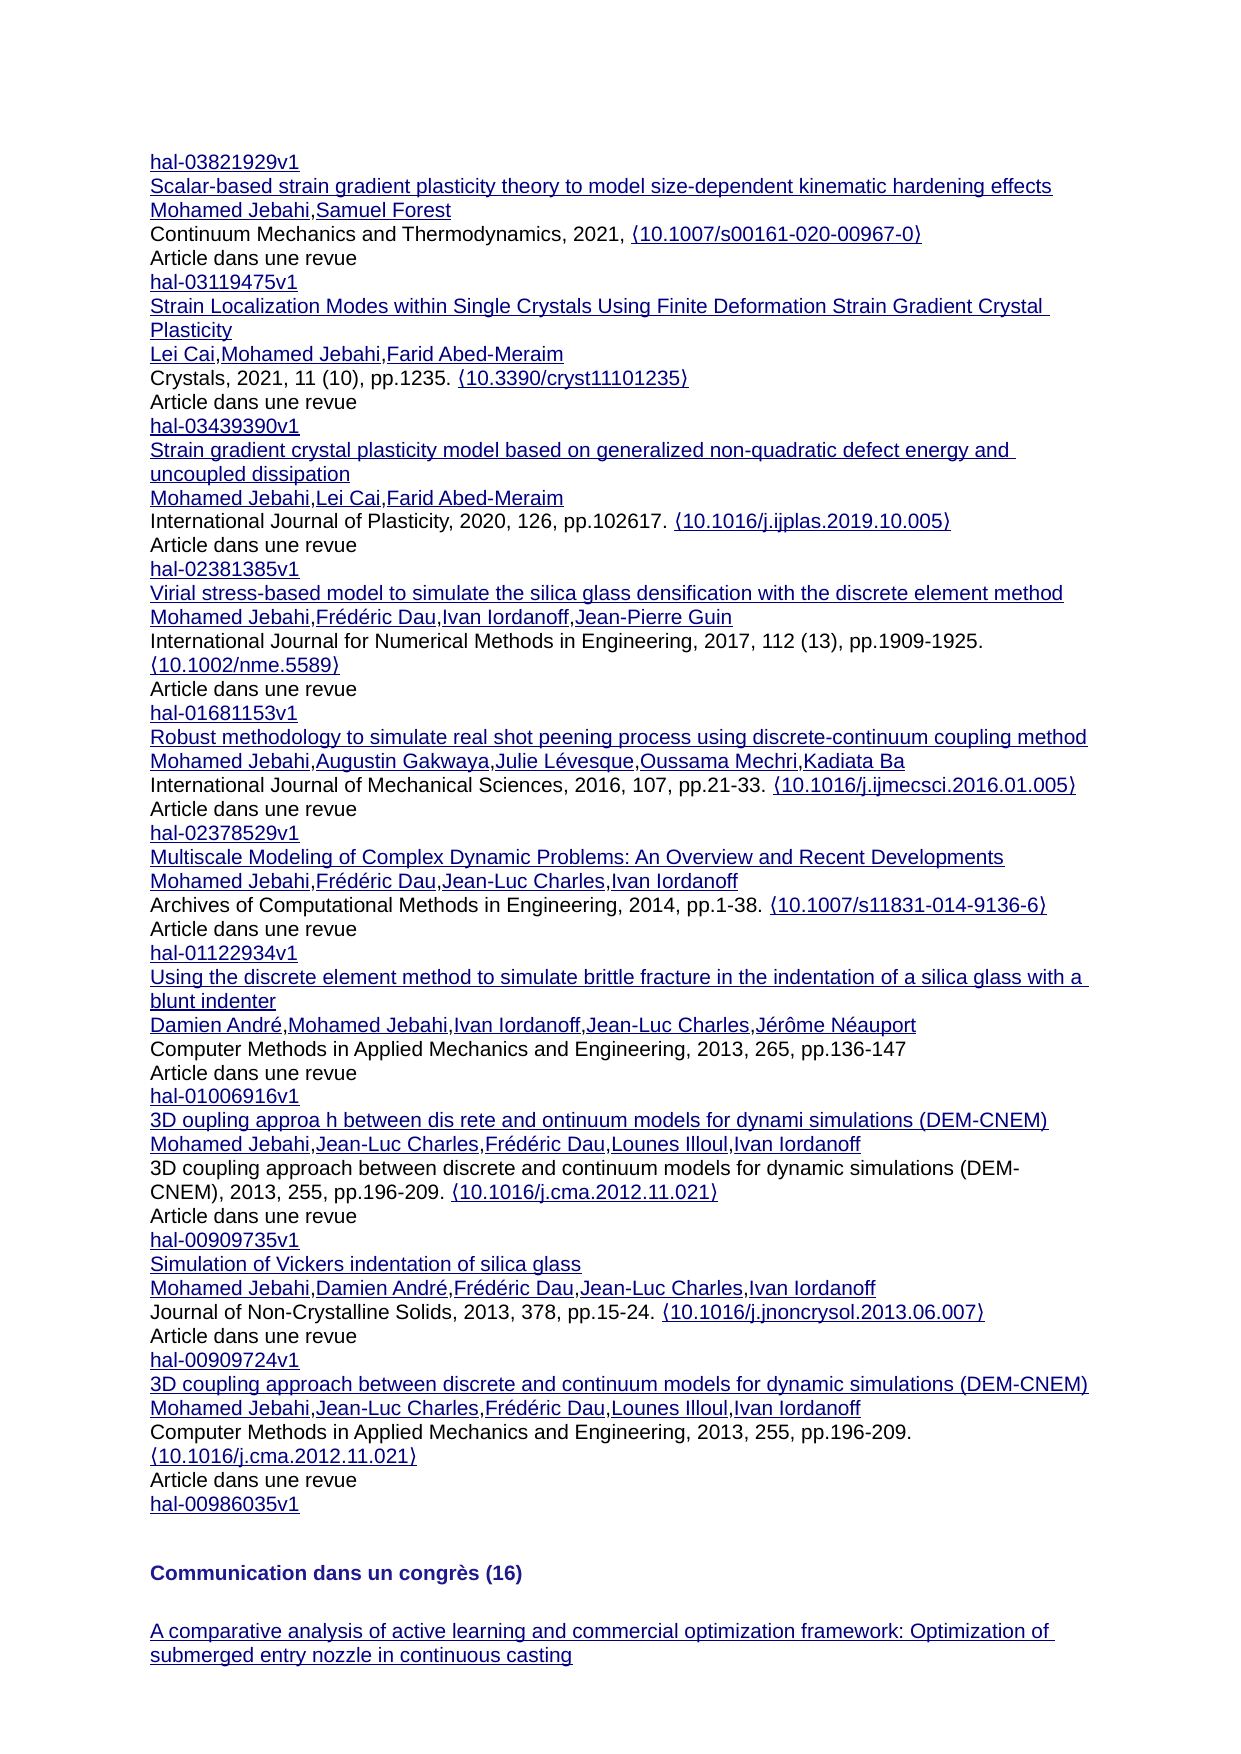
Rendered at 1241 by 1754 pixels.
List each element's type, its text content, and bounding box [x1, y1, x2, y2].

subtitle Communication dans un congrès (16) [150, 1560, 1090, 1584]
table_cell Using the discrete element method to simulate brittle fracture in the indentation of a silica glass with a blunt indenter Damien André,Mohamed Jebahi,Ivan Iordanoff,Jean-Luc Charles,Jérôme Néauport Computer Methods in Applied Mechanics and Engineering, 2013, 265, pp.136-147 Article dans une revue hal-01006916v1 [150, 965, 1090, 1108]
table_cell Simulation of Vickers indentation of silica glass Mohamed Jebahi,Damien André,Frédéric Dau,Jean-Luc Charles,Ivan Iordanoff Journal of Non-Crystalline Solids, 2013, 378, pp.15-24. ⟨10.1016/j.jnoncrysol.2013.06.007⟩ Article dans une revue hal-00909724v1 [150, 1252, 1090, 1372]
table_cell Multiscale Modeling of Complex Dynamic Problems: An Overview and Recent Developments Mohamed Jebahi,Frédéric Dau,Jean-Luc Charles,Ivan Iordanoff Archives of Computational Methods in Engineering, 2014, pp.1-38. ⟨10.1007/s11831-014-9136-6⟩ Article dans une revue hal-01122934v1 [150, 845, 1090, 964]
table_cell Strain Localization Modes within Single Crystals Using Finite Deformation Strain Gradient Crystal Plasticity Lei Cai,Mohamed Jebahi,Farid Abed-Meraim Crystals, 2021, 11 (10), pp.1235. ⟨10.3390/cryst11101235⟩ Article dans une revue hal-03439390v1 [150, 294, 1090, 437]
table_cell 3D coupling approach between discrete and continuum models for dynamic simulations (DEM-CNEM) Mohamed Jebahi,Jean-Luc Charles,Frédéric Dau,Lounes Illoul,Ivan Iordanoff Computer Methods in Applied Mechanics and Engineering, 2013, 255, pp.196-209. ⟨10.1016/j.cma.2012.11.021⟩ Article dans une revue hal-00986035v1 [150, 1372, 1090, 1516]
table_header A comparative analysis of active learning and commercial optimization framework: Optimization of submerged entry nozzle in continuous casting [150, 1619, 1090, 1667]
table_cell Robust methodology to simulate real shot peening process using discrete-continuum coupling method Mohamed Jebahi,Augustin Gakwaya,Julie Lévesque,Oussama Mechri,Kadiata Ba International Journal of Mechanical Sciences, 2016, 107, pp.21-33. ⟨10.1016/j.ijmecsci.2016.01.005⟩ Article dans une revue hal-02378529v1 [150, 725, 1090, 845]
table_cell Scalar-based strain gradient plasticity theory to model size-dependent kinematic hardening effects Mohamed Jebahi,Samuel Forest Continuum Mechanics and Thermodynamics, 2021, ⟨10.1007/s00161-020-00967-0⟩ Article dans une revue hal-03119475v1 [150, 174, 1090, 294]
table_cell Virial stress-based model to simulate the silica glass densification with the discrete element method Mohamed Jebahi,Frédéric Dau,Ivan Iordanoff,Jean-Pierre Guin International Journal for Numerical Methods in Engineering, 2017, 112 (13), pp.1909-1925. ⟨10.1002/nme.5589⟩ Article dans une revue hal-01681153v1 [150, 581, 1090, 725]
table_cell Strain gradient crystal plasticity model based on generalized non-quadratic defect energy and uncoupled dissipation Mohamed Jebahi,Lei Cai,Farid Abed-Meraim International Journal of Plasticity, 2020, 126, pp.102617. ⟨10.1016/j.ijplas.2019.10.005⟩ Article dans une revue hal-02381385v1 [150, 438, 1090, 581]
table_cell 3D oupling approa h between dis rete and ontinuum models for dynami simulations (DEM-CNEM) Mohamed Jebahi,Jean-Luc Charles,Frédéric Dau,Lounes Illoul,Ivan Iordanoff 3D coupling approach between discrete and continuum models for dynamic simulations (DEM-CNEM), 2013, 255, pp.196-209. ⟨10.1016/j.cma.2012.11.021⟩ Article dans une revue hal-00909735v1 [150, 1108, 1090, 1252]
table_cell hal-03821929v1 [150, 150, 1090, 174]
